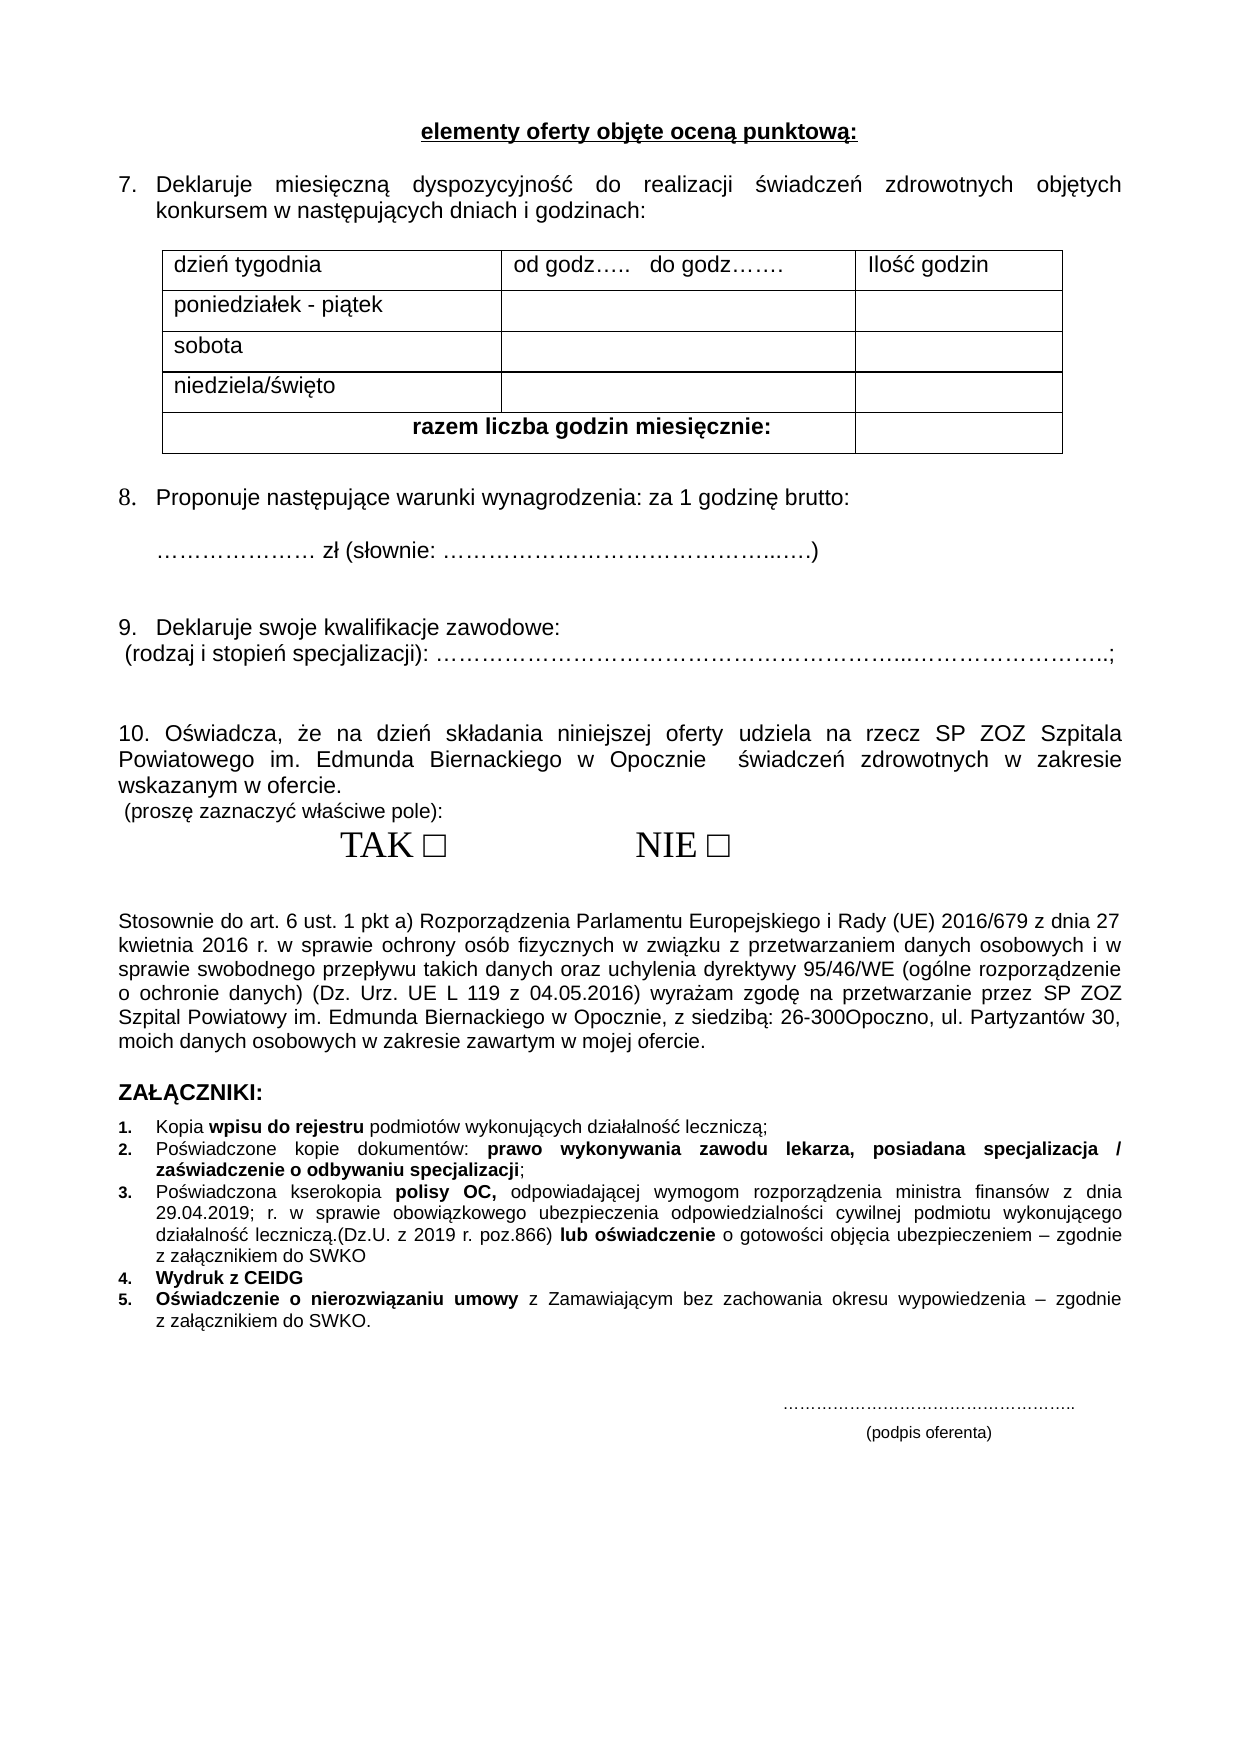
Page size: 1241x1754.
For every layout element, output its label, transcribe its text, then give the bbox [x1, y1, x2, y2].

table_cell [502, 291, 855, 331]
table_header Ilość godzin [856, 251, 1062, 290]
text ZAŁĄCZNIKI: [118, 1079, 1122, 1105]
list ………………… zł (słownie: ……………………………………...….) [118, 537, 1122, 564]
list Wydruk z CEIDG [118, 1267, 1122, 1288]
text (proszę zaznaczyć właściwe pole): [118, 798, 1122, 822]
table_cell niedziela/święto [163, 373, 501, 412]
table_header od godz….. do godz……. [502, 251, 855, 290]
list Poświadczone kopie dokumentów: prawo wykonywania zawodu lekarza, posiadana specjalizacja / zaświadczenie o odbywaniu specjalizacji; [118, 1137, 1122, 1180]
table_cell sobota [163, 332, 501, 371]
list elementy oferty objęte oceną punktową: [118, 118, 1122, 144]
table_cell [502, 332, 855, 371]
text …………………………………………….. [413, 1394, 1122, 1413]
text 10. Oświadcza, że na dzień składania niniejszej oferty udziela na rzecz SP ZOZ Szpitala Powiatowego im. Edmunda Biernackiego w Opocznie świadczeń zdrowotnych w zakresie wskazanym w ofercie. [118, 719, 1122, 798]
table_cell razem liczba godzin miesięcznie: [163, 413, 855, 452]
table_cell [856, 332, 1062, 371]
text (podpis oferenta) [413, 1422, 1122, 1442]
list Proponuje następujące warunki wynagrodzenia: za 1 godzinę brutto: [118, 482, 1122, 511]
table_header dzień tygodnia [163, 251, 501, 290]
text Stosownie do art. 6 ust. 1 pkt a) Rozporządzenia Parlamentu Europejskiego i Rady (UE) 2016/679 z dnia 27 kwietnia 2016 r. w sprawie ochrony osób fizycznych w związku z przetwarzaniem danych osobowych i w sprawie swobodnego przepływu takich danych oraz uchylenia dyrektywy 95/46/WE (ogólne rozporządzenie o ochronie danych) (Dz. Urz. UE L 119 z 04.05.2016) wyrażam zgodę na przetwarzanie przez SP ZOZ Szpital Powiatowy im. Edmunda Biernackiego w Opocznie, z siedzibą: 26-300Opoczno, ul. Partyzantów 30, moich danych osobowych w zakresie zawartym w mojej ofercie. [118, 909, 1122, 1052]
text TAK □ NIE □ [118, 822, 1122, 866]
list Kopia wpisu do rejestru podmiotów wykonujących działalność leczniczą; [118, 1116, 1122, 1137]
table_cell [856, 291, 1062, 331]
list Deklaruje miesięczną dyspozycyjność do realizacji świadczeń zdrowotnych objętych konkursem w następujących dniach i godzinach: [118, 171, 1122, 223]
table_cell [502, 373, 855, 412]
text (rodzaj i stopień specjalizacji): ……………………………………………………...……………………..; [118, 640, 1122, 667]
text 9. Deklaruje swoje kwalifikacje zawodowe: [118, 614, 1122, 640]
list Poświadczona kserokopia polisy OC, odpowiadającej wymogom rozporządzenia ministra finansów z dnia 29.04.2019; r. w sprawie obowiązkowego ubezpieczenia odpowiedzialności cywilnej podmiotu wykonującego działalność leczniczą.(Dz.U. z 2019 r. poz.866) lub oświadczenie o gotowości objęcia ubezpieczeniem – zgodnie z załącznikiem do SWKO [118, 1180, 1122, 1267]
table_cell [856, 413, 1062, 452]
table_cell poniedziałek - piątek [163, 291, 501, 331]
table_cell [856, 373, 1062, 412]
list Oświadczenie o nierozwiązaniu umowy z Zamawiającym bez zachowania okresu wypowiedzenia – zgodnie z załącznikiem do SWKO. [118, 1288, 1122, 1331]
